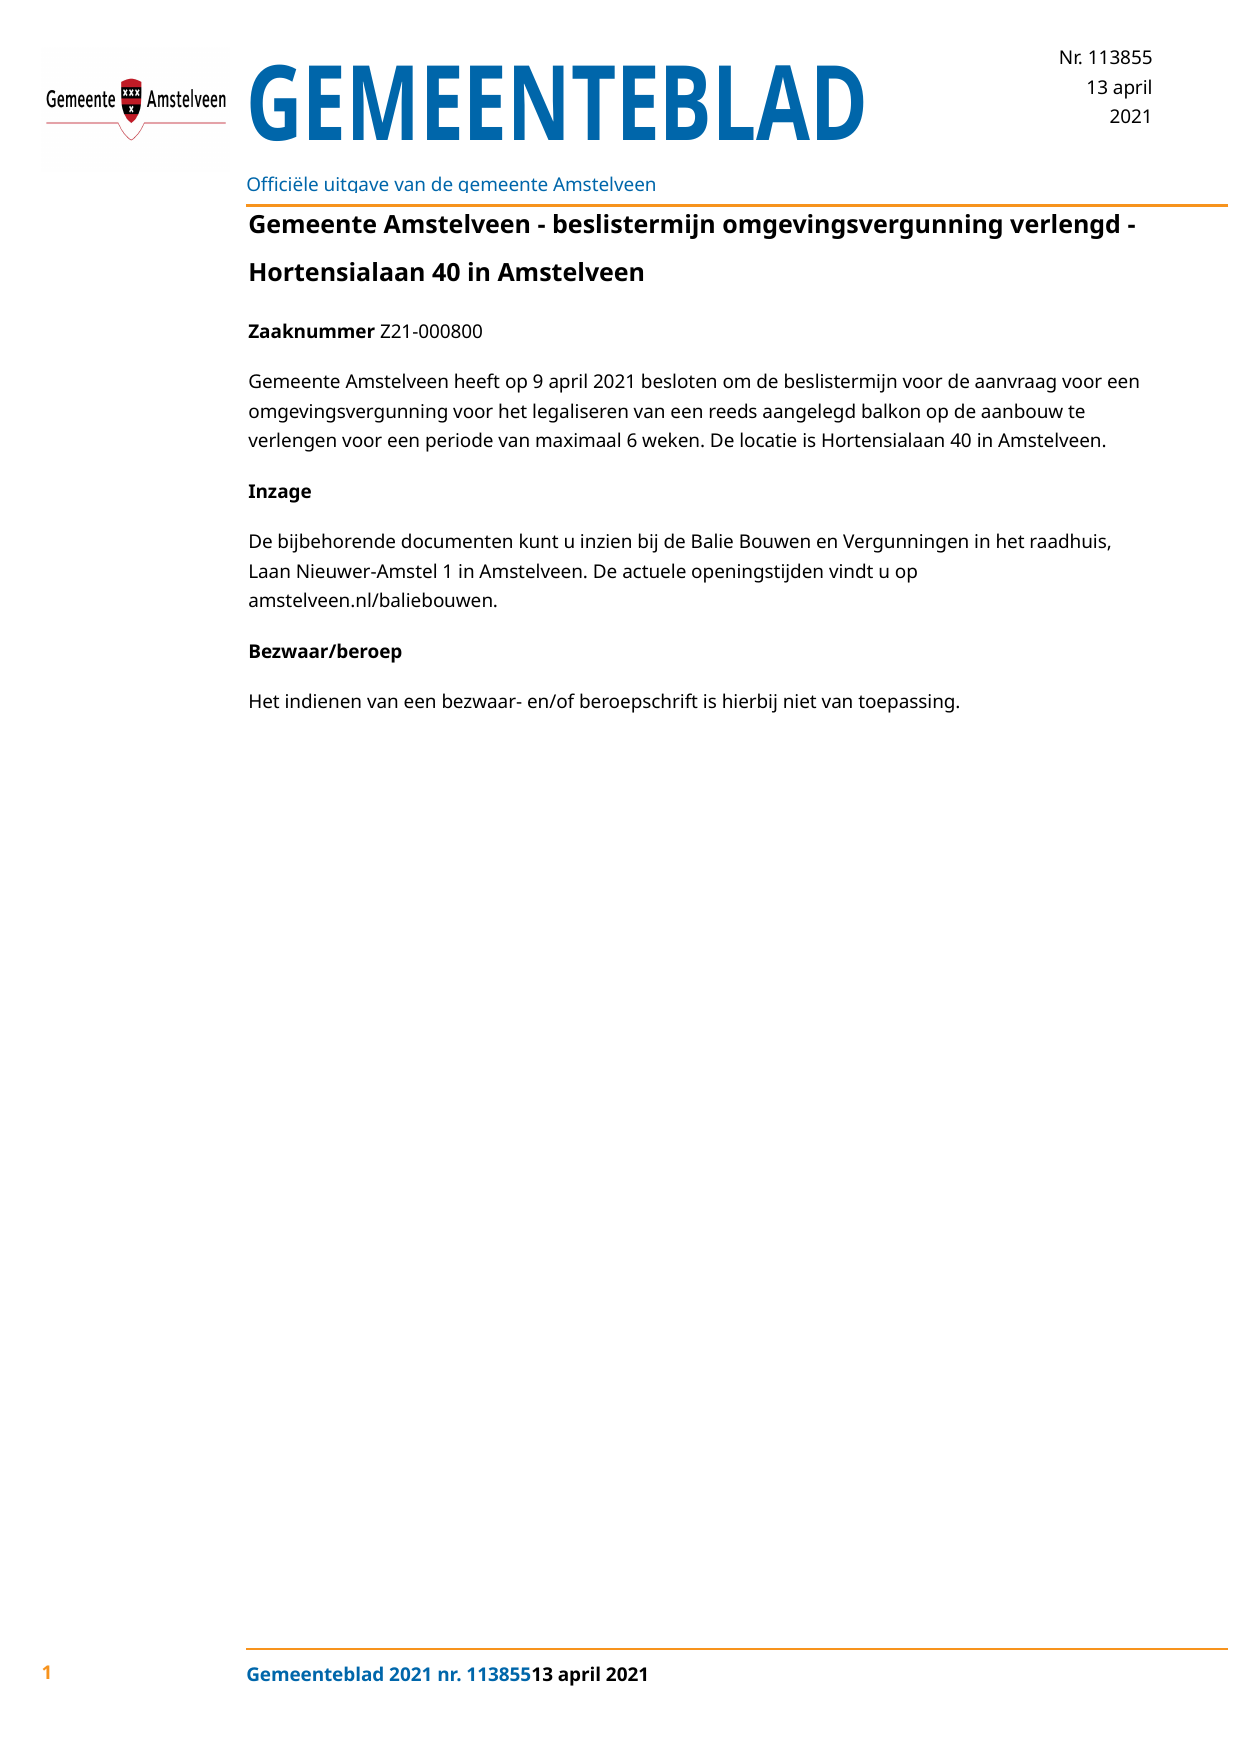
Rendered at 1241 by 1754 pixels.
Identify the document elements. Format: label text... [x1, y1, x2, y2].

text Gemeente Amstelveen heeft op 9 april 2021 besloten om de beslistermijn voor de aanvraag voor een omgevingsvergunning voor het legaliseren van een reeds aangelegd balkon op de aanbouw te verlengen voor een periode van maximaal 6 weken. De locatie is Hortensialaan 40 in Amstelveen. [248, 368, 1152, 453]
text Bezwaar/beroep [248, 638, 1152, 664]
text Gemeente Amstelveen - beslistermijn omgevingsvergunning verlengd - Hortensialaan 40 in Amstelveen [248, 207, 1152, 288]
text De bijbehorende documenten kunt u inzien bij de Balie Bouwen en Vergunningen in het raadhuis, Laan Nieuwer-Amstel 1 in Amstelveen. De actuele openingstijden vindt u op amstelveen.nl/baliebouwen. [248, 528, 1152, 613]
text Inzage [248, 478, 1152, 504]
text Het indienen van een bezwaar- en/of beroepschrift is hierbij niet van toepassing. [248, 688, 1152, 714]
text Zaaknummer Z21-000800 [248, 318, 1152, 344]
picture [41, 47, 231, 172]
